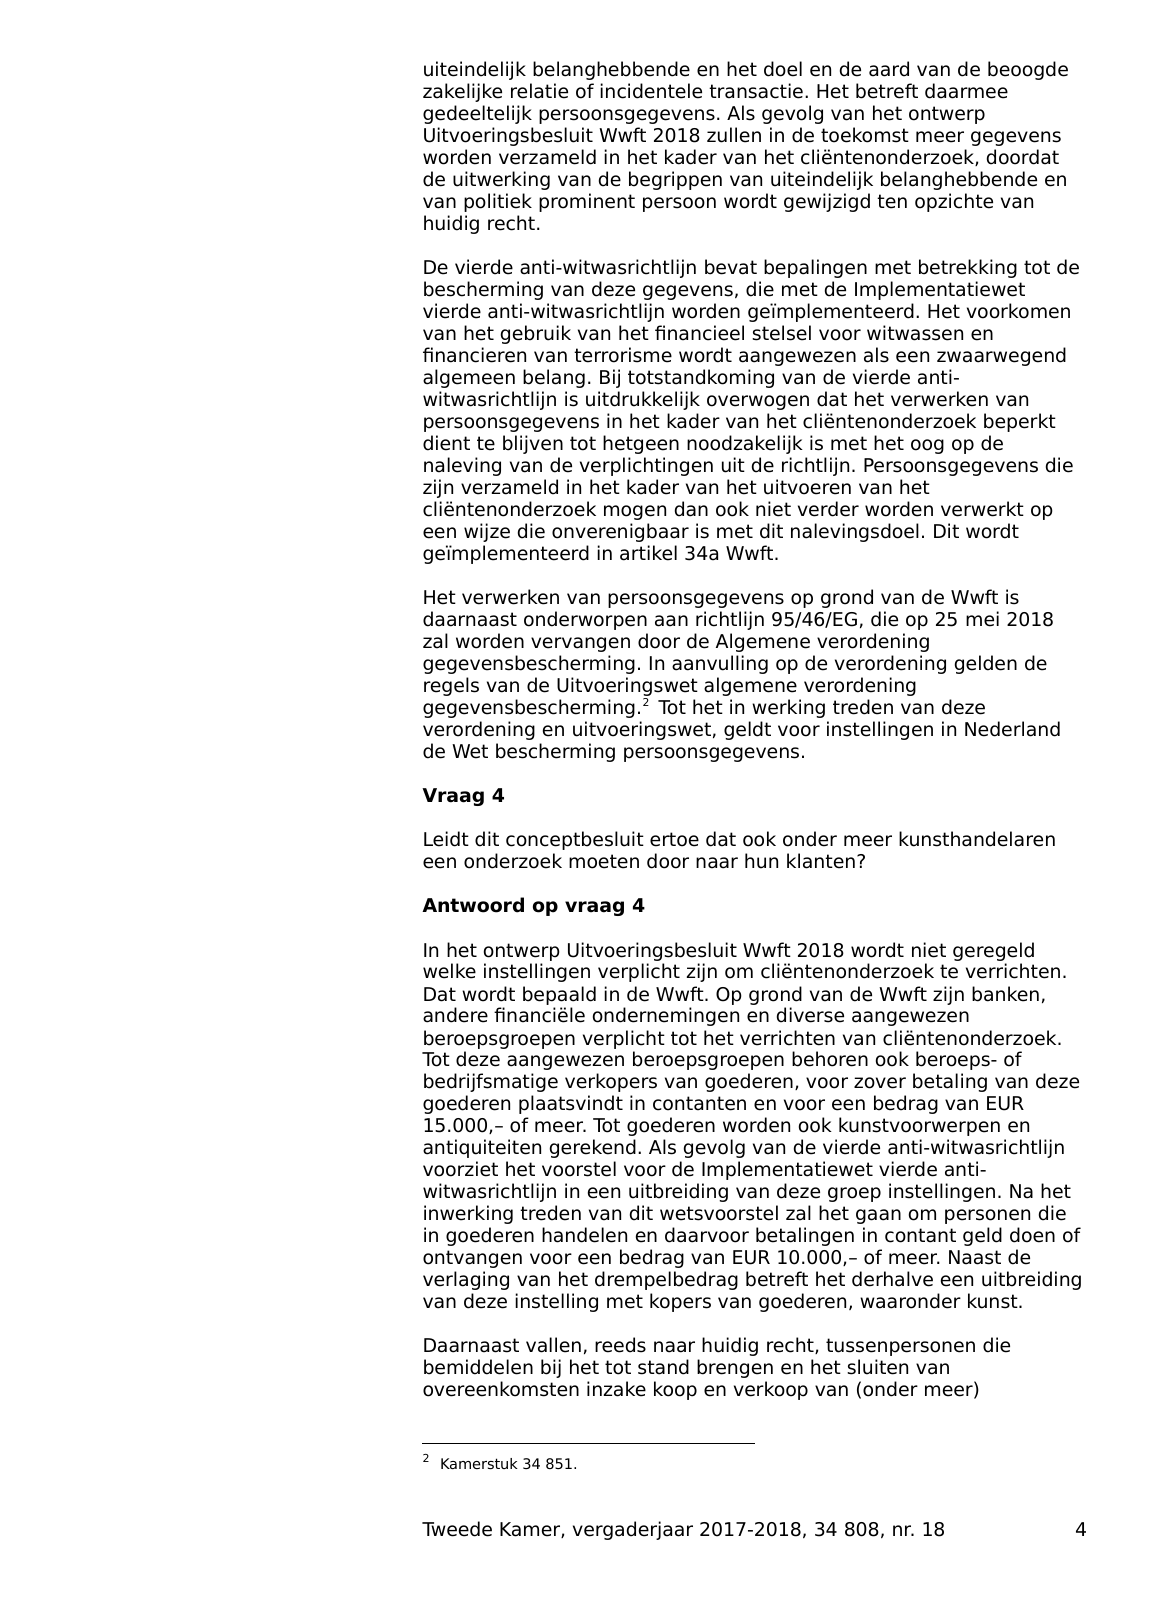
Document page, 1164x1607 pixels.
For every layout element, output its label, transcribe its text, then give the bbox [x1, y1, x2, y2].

text In het ontwerp Uitvoeringsbesluit Wwft 2018 wordt niet geregeld welke instellingen verplicht zijn om cliëntenonderzoek te verrichten. Dat wordt bepaald in de Wwft. Op grond van de Wwft zijn banken, andere financiële ondernemingen en diverse aangewezen beroepsgroepen verplicht tot het verrichten van cliëntenonderzoek. Tot deze aangewezen beroepsgroepen behoren ook beroeps- of bedrijfsmatige verkopers van goederen, voor zover betaling van deze goederen plaatsvindt in contanten en voor een bedrag van EUR 15.000,– of meer. Tot goederen worden ook kunstvoorwerpen en antiquiteiten gerekend. Als gevolg van de vierde anti-witwasrichtlijn voorziet het voorstel voor de Implementatiewet vierde anti-witwasrichtlijn in een uitbreiding van deze groep instellingen. Na het inwerking treden van dit wetsvoorstel zal het gaan om personen die in goederen handelen en daarvoor betalingen in contant geld doen of ontvangen voor een bedrag van EUR 10.000,– of meer. Naast de verlaging van het drempelbedrag betreft het derhalve een uitbreiding van deze instelling met kopers van goederen, waaronder kunst. [422, 939, 1087, 1313]
text De vierde anti-witwasrichtlijn bevat bepalingen met betrekking tot de bescherming van deze gegevens, die met de Implementatiewet vierde anti-witwasrichtlijn worden geïmplementeerd. Het voorkomen van het gebruik van het financieel stelsel voor witwassen en financieren van terrorisme wordt aangewezen als een zwaarwegend algemeen belang. Bij totstandkoming van de vierde anti-witwasrichtlijn is uitdrukkelijk overwogen dat het verwerken van persoonsgegevens in het kader van het cliëntenonderzoek beperkt dient te blijven tot hetgeen noodzakelijk is met het oog op de naleving van de verplichtingen uit de richtlijn. Persoonsgegevens die zijn verzameld in het kader van het uitvoeren van het cliëntenonderzoek mogen dan ook niet verder worden verwerkt op een wijze die onverenigbaar is met dit nalevingsdoel. Dit wordt geïmplementeerd in artikel 34a Wwft. [422, 257, 1087, 565]
text uiteindelijk belanghebbende en het doel en de aard van de beoogde zakelijke relatie of incidentele transactie. Het betreft daarmee gedeeltelijk persoonsgegevens. Als gevolg van het ontwerp Uitvoeringsbesluit Wwft 2018 zullen in de toekomst meer gegevens worden verzameld in het kader van het cliëntenonderzoek, doordat de uitwerking van de begrippen van uiteindelijk belanghebbende en van politiek prominent persoon wordt gewijzigd ten opzichte van huidig recht. [422, 59, 1087, 235]
text Het verwerken van persoonsgegevens op grond van de Wwft is daarnaast onderworpen aan richtlijn 95/46/EG, die op 25 mei 2018 zal worden vervangen door de Algemene verordening gegevensbescherming. In aanvulling op de verordening gelden de regels van de Uitvoeringswet algemene verordening gegevensbescherming. Tot het in werking treden van deze verordening en uitvoeringswet, geldt voor instellingen in Nederland de Wet bescherming persoonsgegevens. [422, 587, 1087, 763]
subtitle Antwoord op vraag 4 [422, 895, 1087, 917]
text Leidt dit conceptbesluit ertoe dat ook onder meer kunsthandelaren een onderzoek moeten door naar hun klanten? [422, 829, 1087, 873]
subtitle Vraag 4 [422, 785, 1087, 807]
text Kamerstuk 34 851. [422, 1452, 1087, 1474]
text Daarnaast vallen, reeds naar huidig recht, tussenpersonen die bemiddelen bij het tot stand brengen en het sluiten van overeenkomsten inzake koop en verkoop van (onder meer) [422, 1335, 1087, 1401]
